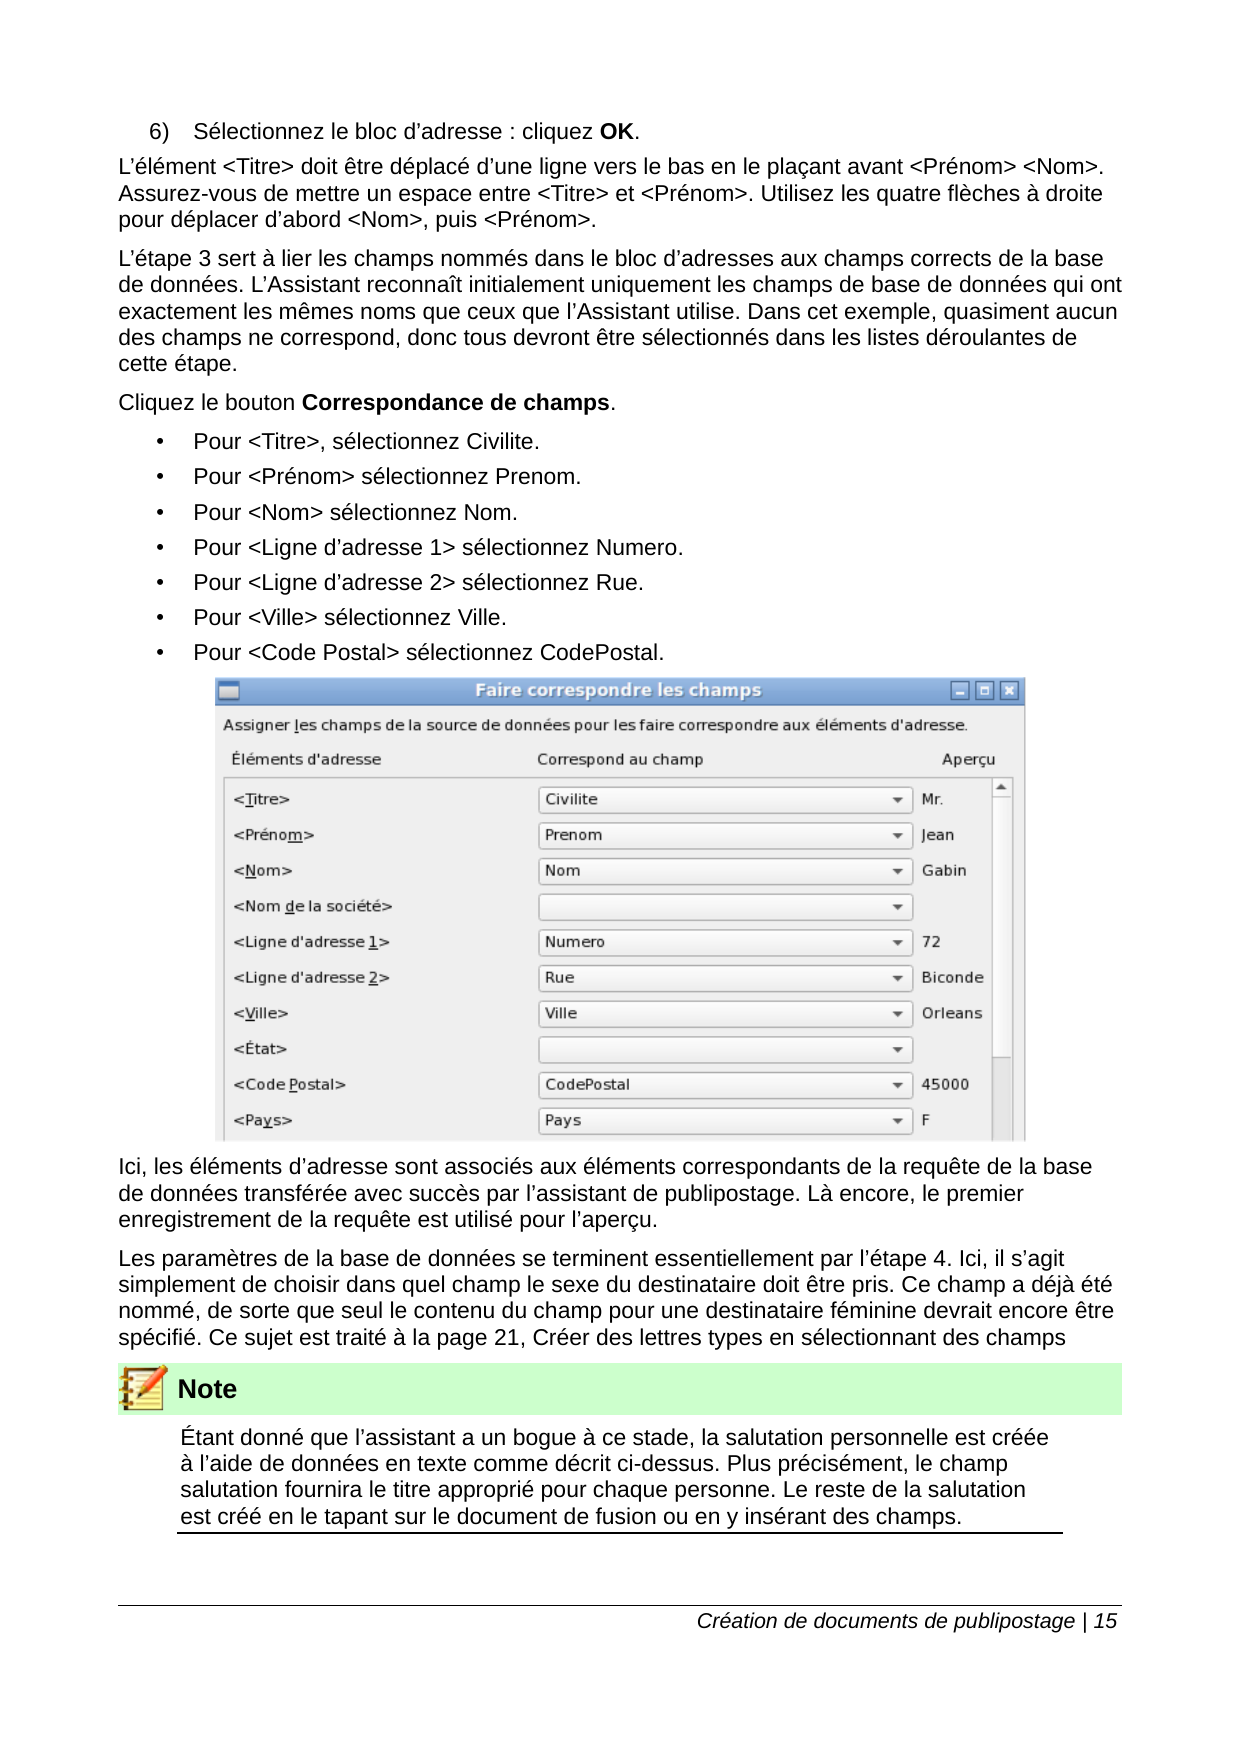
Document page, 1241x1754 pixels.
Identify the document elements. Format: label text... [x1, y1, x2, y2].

text Les paramètres de la base de données se terminent essentiellement par l’étape 4. Ici, il s’agit simplement de choisir dans quel champ le sexe du destinataire doit être pris. Ce champ a déjà été nommé, de sorte que seul le contenu du champ pour une destinataire féminine devrait encore être spécifié. Ce sujet est traité à la page 21, Créer des lettres types en sélectionnant des champs [118, 1245, 1122, 1350]
picture [119, 1363, 170, 1414]
list Pour <Nom> sélectionnez Nom. [156, 498, 1122, 525]
list L’étape 3 sert à lier les champs nommés dans le bloc d’adresses aux champs corrects de la base de données. L’Assistant reconnaît initialement uniquement les champs de base de données qui ont exactement les mêmes noms que ceux que l’Assistant utilise. Dans cet exemple, quasiment aucun des champs ne correspond, donc tous devront être sélectionnés dans les listes déroulantes de cette étape. [118, 245, 1122, 377]
list Pour <Code Postal> sélectionnez CodePostal. [156, 639, 1122, 666]
list Cliquez le bouton Correspondance de champs. [118, 389, 1122, 416]
text Ici, les éléments d’adresse sont associés aux éléments correspondants de la requête de la base de données transférée avec succès par l’assistant de publipostage. Là encore, le premier enregistrement de la requête est utilisé pour l’aperçu. [118, 1153, 1122, 1232]
list Pour <Ligne d’adresse 2> sélectionnez Rue. [156, 569, 1122, 595]
list Pour <Ville> sélectionnez Ville. [156, 604, 1122, 630]
list Sélectionnez le bloc d’adresse : cliquez OK. [169, 118, 1122, 144]
list Pour <Ligne d’adresse 1> sélectionnez Numero. [156, 534, 1122, 560]
list Pour <Titre>, sélectionnez Civilite. [156, 428, 1122, 454]
text Étant donné que l’assistant a un bogue à ce stade, la salutation personnelle est créée à l’aide de données en texte comme décrit ci-dessus. Plus précisément, le champ salutation fournira le titre approprié pour chaque personne. Le reste de la salutation est créé en le tapant sur le document de fusion ou en y insérant des champs. [177, 1421, 1063, 1532]
list L’élément <Titre> doit être déplacé d’une ligne vers le bas en le plaçant avant <Prénom> <Nom>. Assurez-vous de mettre un espace entre <Titre> et <Prénom>. Utilisez les quatre flèches à droite pour déplacer d’abord <Nom>, puis <Prénom>. [118, 153, 1122, 232]
list Note [118, 1363, 1122, 1415]
list Pour <Prénom> sélectionnez Prenom. [156, 463, 1122, 489]
